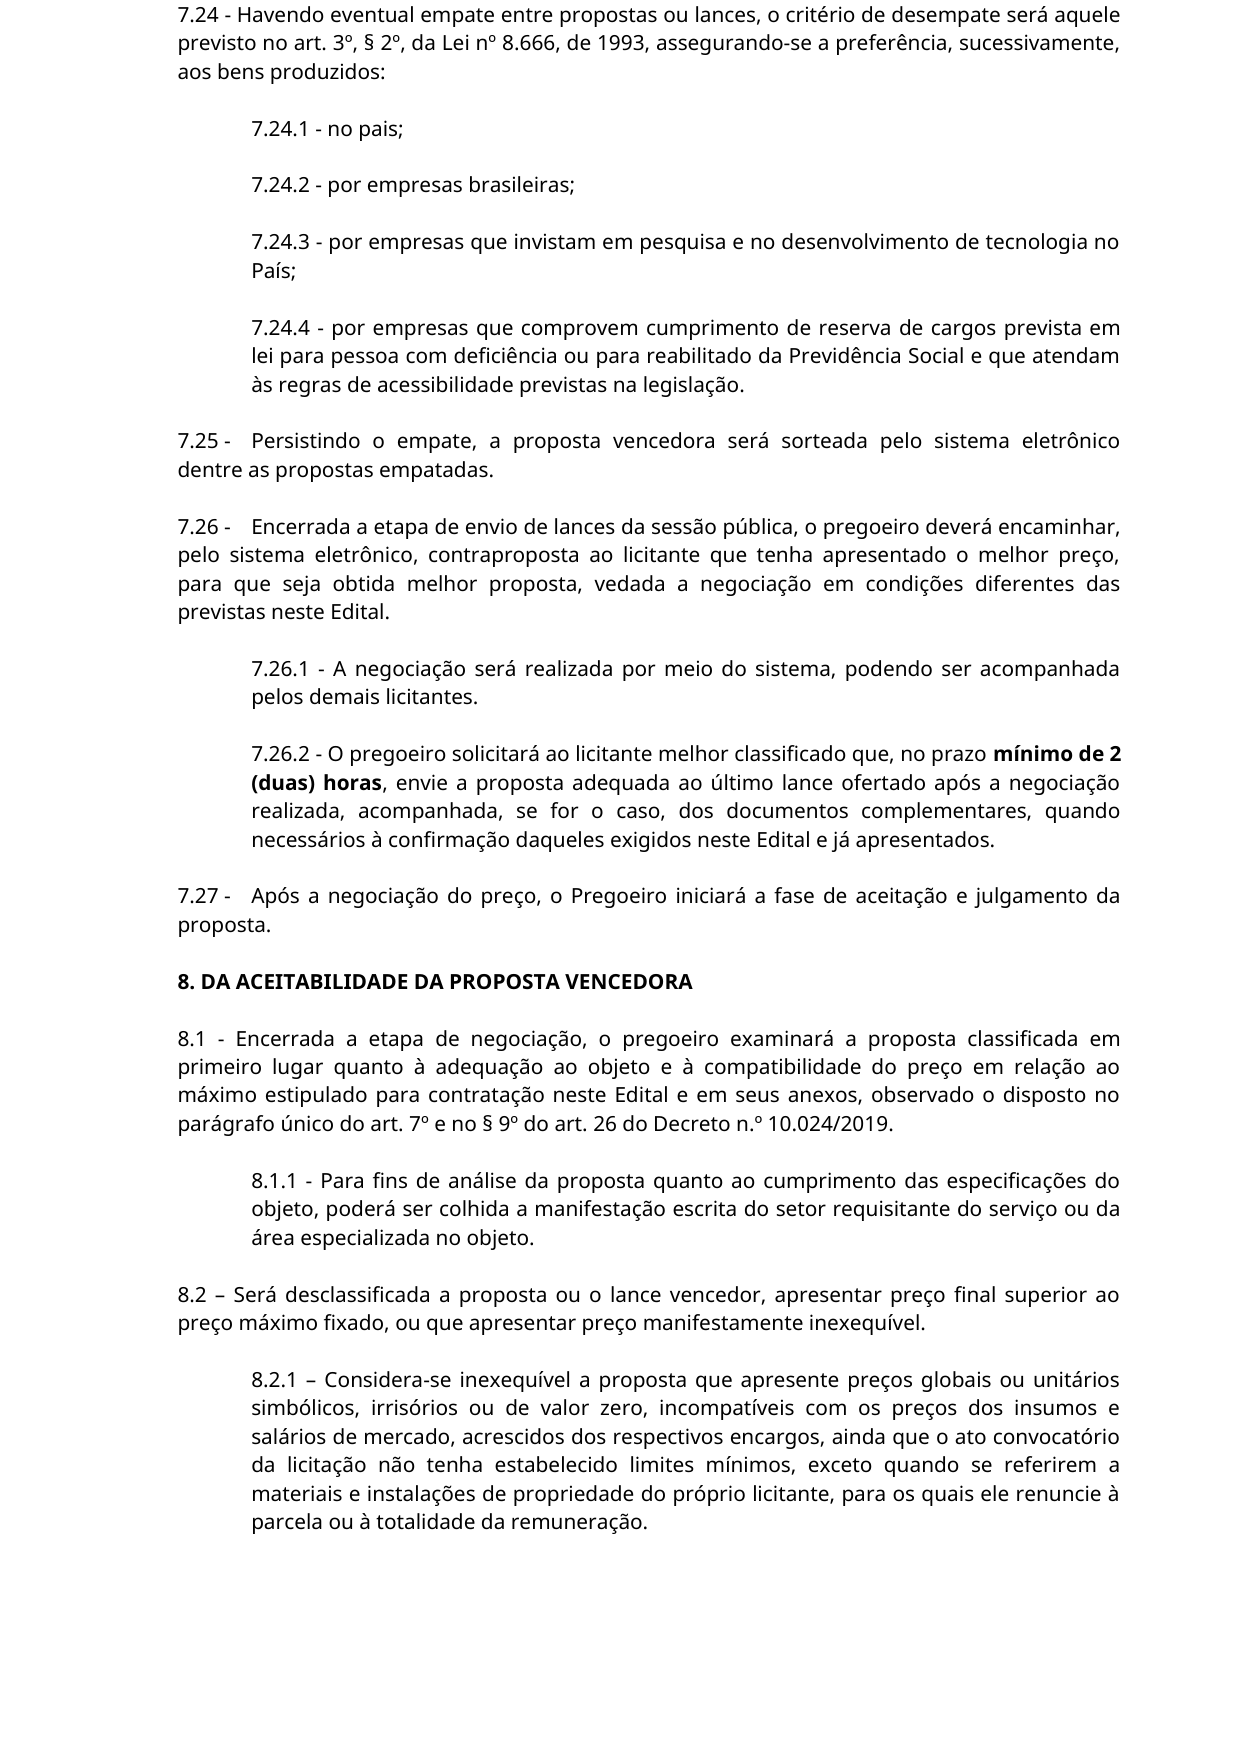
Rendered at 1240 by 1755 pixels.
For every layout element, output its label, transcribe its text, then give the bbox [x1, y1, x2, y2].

text 7.26 - Encerrada a etapa de envio de lances da sessão pública, o pregoeiro deverá encaminhar, pelo sistema eletrônico, contraproposta ao licitante que tenha apresentado o melhor preço, para que seja obtida melhor proposta, vedada a negociação em condições diferentes das previstas neste Edital. [177, 512, 1121, 626]
text 7.24 - Havendo eventual empate entre propostas ou lances, o critério de desempate será aquele previsto no art. 3º, § 2º, da Lei nº 8.666, de 1993, assegurando-se a preferência, sucessivamente, aos bens produzidos: [177, 0, 1121, 85]
text 7.24.2 - por empresas brasileiras; [251, 171, 1121, 199]
text 7.25 - Persistindo o empate, a proposta vencedora será sorteada pelo sistema eletrônico dentre as propostas empatadas. [177, 427, 1121, 483]
text 7.24.3 - por empresas que invistam em pesquisa e no desenvolvimento de tecnologia no País; [251, 227, 1121, 284]
text 8.2.1 – Considera-se inexequível a proposta que apresente preços globais ou unitários simbólicos, irrisórios ou de valor zero, incompatíveis com os preços dos insumos e salários de mercado, acrescidos dos respectivos encargos, ainda que o ato convocatório da licitação não tenha estabelecido limites mínimos, exceto quando se referirem a materiais e instalações de propriedade do próprio licitante, para os quais ele renuncie à parcela ou à totalidade da remuneração. [251, 1365, 1121, 1536]
text 7.26.1 - A negociação será realizada por meio do sistema, podendo ser acompanhada pelos demais licitantes. [251, 654, 1121, 711]
text 7.24.1 - no pais; [251, 114, 1121, 142]
text 7.26.2 - O pregoeiro solicitará ao licitante melhor classificado que, no prazo mínimo de 2 (duas) horas, envie a proposta adequada ao último lance ofertado após a negociação realizada, acompanhada, se for o caso, dos documentos complementares, quando necessários à confirmação daqueles exigidos neste Edital e já apresentados. [251, 739, 1121, 853]
text 8.1.1 - Para fins de análise da proposta quanto ao cumprimento das especificações do objeto, poderá ser colhida a manifestação escrita do setor requisitante do serviço ou da área especializada no objeto. [251, 1166, 1121, 1251]
text 7.24.4 - por empresas que comprovem cumprimento de reserva de cargos prevista em lei para pessoa com deficiência ou para reabilitado da Previdência Social e que atendam às regras de acessibilidade previstas na legislação. [251, 313, 1121, 398]
text 8. DA ACEITABILIDADE DA PROPOSTA VENCEDORA [177, 967, 1121, 995]
text 7.27 - Após a negociação do preço, o Pregoeiro iniciará a fase de aceitação e julgamento da proposta. [177, 882, 1121, 938]
list 8.2 – Será desclassificada a proposta ou o lance vencedor, apresentar preço final superior ao preço máximo fixado, ou que apresentar preço manifestamente inexequível. [177, 1280, 1121, 1337]
text 8.1 - Encerrada a etapa de negociação, o pregoeiro examinará a proposta classificada em primeiro lugar quanto à adequação ao objeto e à compatibilidade do preço em relação ao máximo estipulado para contratação neste Edital e em seus anexos, observado o disposto no parágrafo único do art. 7º e no § 9º do art. 26 do Decreto n.º 10.024/2019. [177, 1024, 1121, 1137]
